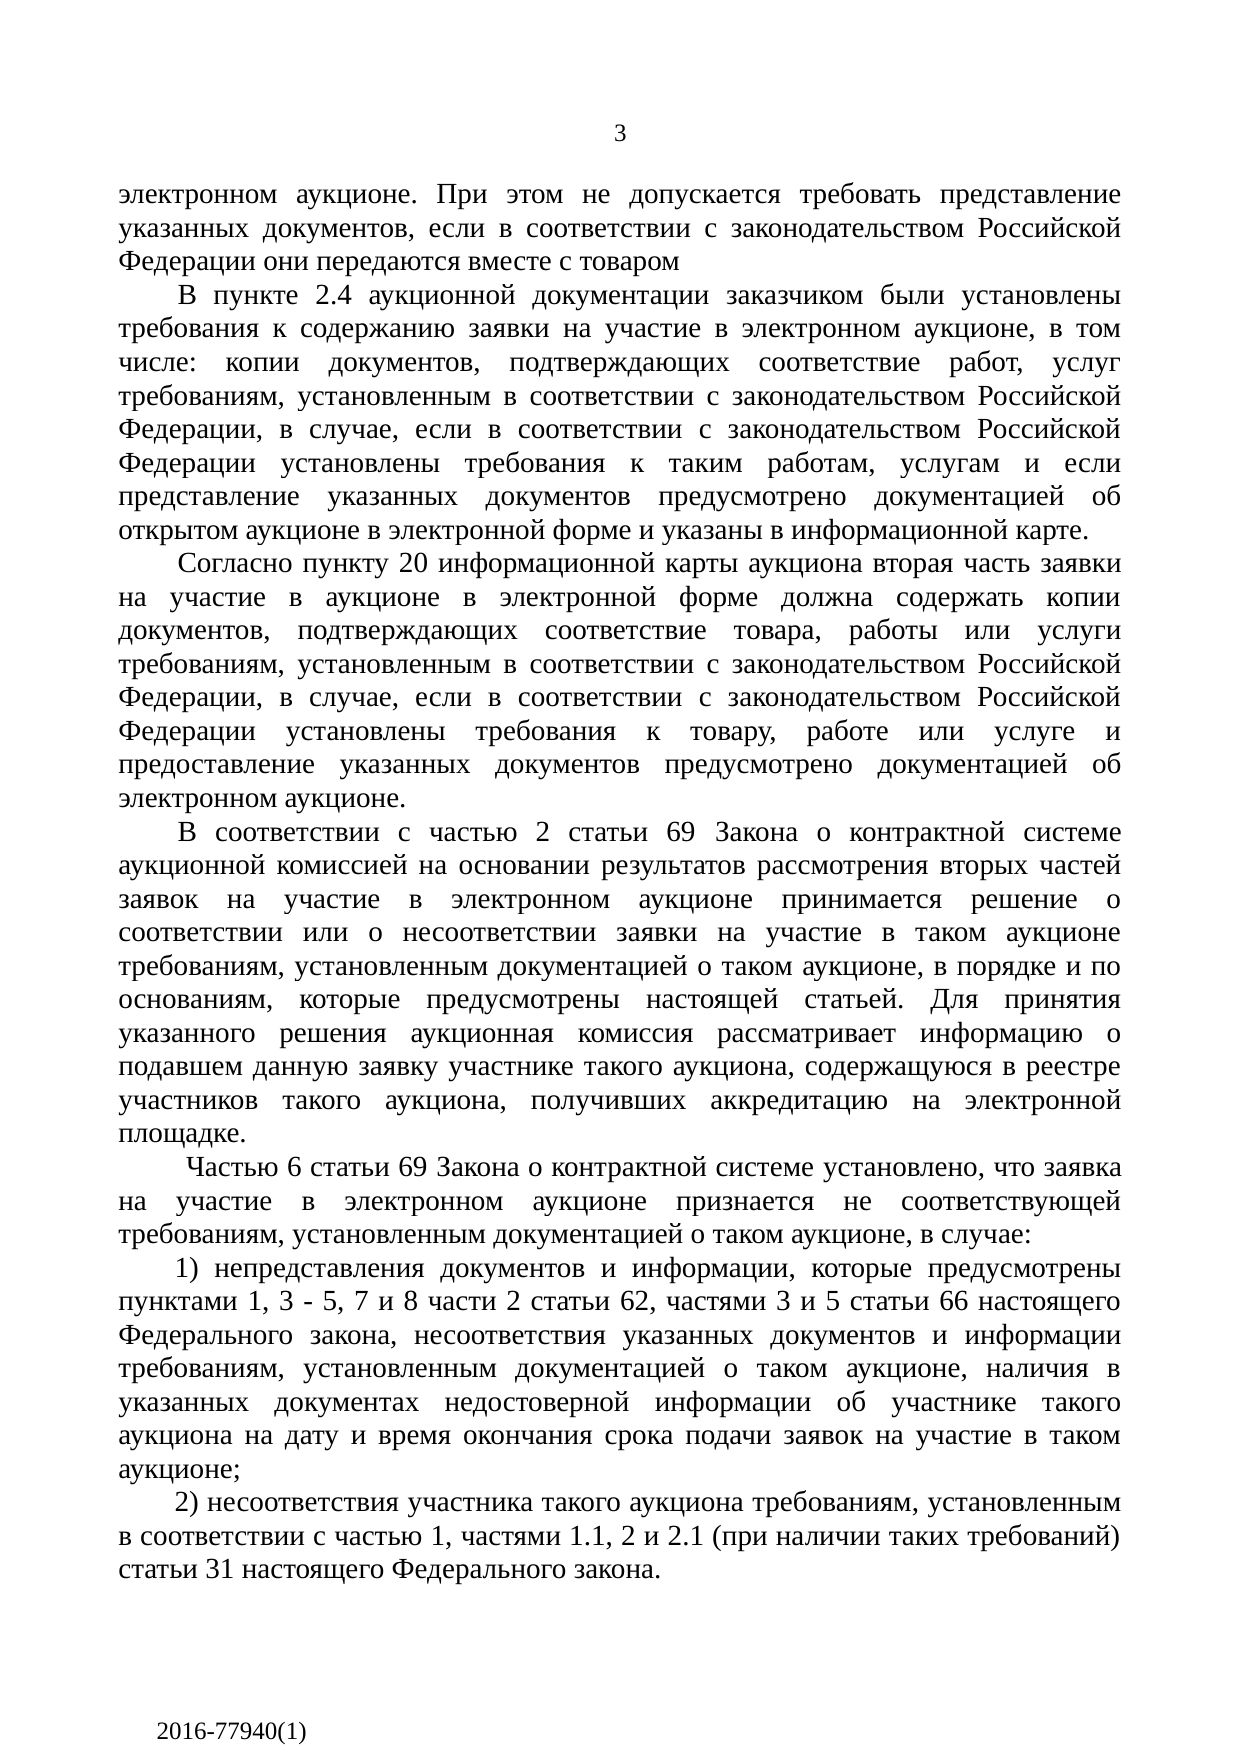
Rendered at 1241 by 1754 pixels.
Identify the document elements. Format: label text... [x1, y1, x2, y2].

text электронном аукционе. При этом не допускается требовать представление указанных документов, если в соответствии с законодательством Российской Федерации они передаются вместе с товаром [118, 176, 1122, 277]
text 2) несоответствия участника такого аукциона требованиям, установленным в соответствии с частью 1, частями 1.1, 2 и 2.1 (при наличии таких требований) статьи 31 настоящего Федерального закона. [118, 1484, 1122, 1585]
text В соответствии с частью 2 статьи 69 Закона о контрактной системе аукционной комиссией на основании результатов рассмотрения вторых частей заявок на участие в электронном аукционе принимается решение о соответствии или о несоответствии заявки на участие в таком аукционе требованиям, установленным документацией о таком аукционе, в порядке и по основаниям, которые предусмотрены настоящей статьей. Для принятия указанного решения аукционная комиссия рассматривает информацию о подавшем данную заявку участнике такого аукциона, содержащуюся в реестре участников такого аукциона, получивших аккредитацию на электронной площадке. [118, 814, 1122, 1149]
text В пункте 2.4 аукционной документации заказчиком были установлены требования к содержанию заявки на участие в электронном аукционе, в том числе: копии документов, подтверждающих соответствие работ, услуг требованиям, установленным в соответствии с законодательством Российской Федерации, в случае, если в соответствии с законодательством Российской Федерации установлены требования к таким работам, услугам и если представление указанных документов предусмотрено документацией об открытом аукционе в электронной форме и указаны в информационной карте. [118, 277, 1122, 545]
text Частью 6 статьи 69 Закона о контрактной системе установлено, что заявка на участие в электронном аукционе признается не соответствующей требованиям, установленным документацией о таком аукционе, в случае: [118, 1149, 1122, 1250]
text 1) непредставления документов и информации, которые предусмотрены пунктами 1, 3 - 5, 7 и 8 части 2 статьи 62, частями 3 и 5 статьи 66 настоящего Федерального закона, несоответствия указанных документов и информации требованиям, установленным документацией о таком аукционе, наличия в указанных документах недостоверной информации об участнике такого аукциона на дату и время окончания срока подачи заявок на участие в таком аукционе; [118, 1250, 1122, 1484]
text Согласно пункту 20 информационной карты аукциона вторая часть заявки на участие в аукционе в электронной форме должна содержать копии документов, подтверждающих соответствие товара, работы или услуги требованиям, установленным в соответствии с законодательством Российской Федерации, в случае, если в соответствии с законодательством Российской Федерации установлены требования к товару, работе или услуге и предоставление указанных документов предусмотрено документацией об электронном аукционе. [118, 545, 1122, 814]
